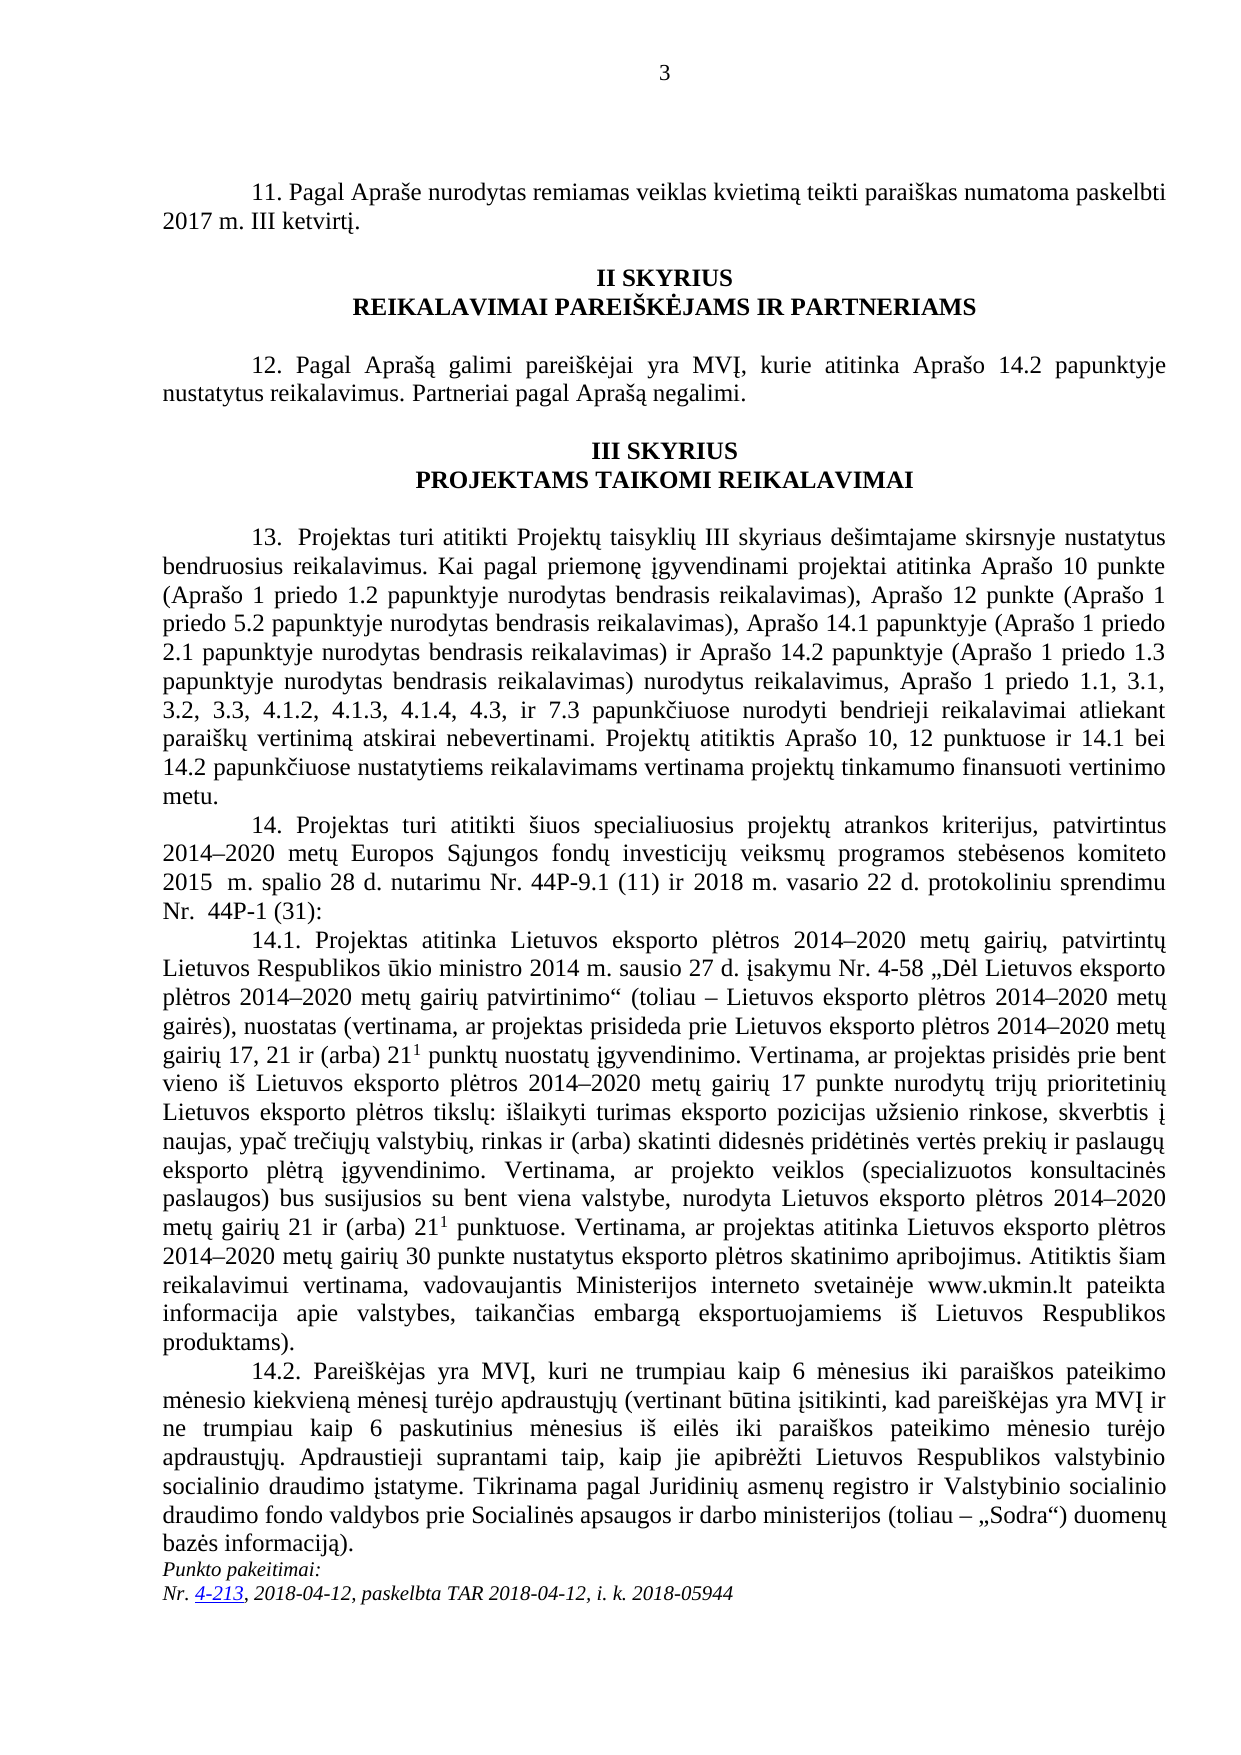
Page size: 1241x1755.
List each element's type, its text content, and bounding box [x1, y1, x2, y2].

text PROJEKTAMS TAIKOMI REIKALAVIMAI [162, 465, 1167, 493]
text 13. Projektas turi atitikti Projektų taisyklių III skyriaus dešimtajame skirsnyje nustatytus bendruosius reikalavimus. Kai pagal priemonę įgyvendinami projektai atitinka Aprašo 10 punkte (Aprašo 1 priedo 1.2 papunktyje nurodytas bendrasis reikalavimas), Aprašo 12 punkte (Aprašo 1 priedo 5.2 papunktyje nurodytas bendrasis reikalavimas), Aprašo 14.1 papunktyje (Aprašo 1 priedo 2.1 papunktyje nurodytas bendrasis reikalavimas) ir Aprašo 14.2 papunktyje (Aprašo 1 priedo 1.3 papunktyje nurodytas bendrasis reikalavimas) nurodytus reikalavimus, Aprašo 1 priedo 1.1, 3.1, 3.2, 3.3, 4.1.2, 4.1.3, 4.1.4, 4.3, ir 7.3 papunkčiuose nurodyti bendrieji reikalavimai atliekant paraiškų vertinimą atskirai nebevertinami. Projektų atitiktis Aprašo 10, 12 punktuose ir 14.1 bei 14.2 papunkčiuose nustatytiems reikalavimams vertinama projektų tinkamumo finansuoti vertinimo metu. [162, 522, 1167, 810]
text Punkto pakeitimai: [162, 1557, 1167, 1581]
text REIKALAVIMAI PAREIŠKĖJAMS IR PARTNERIAMS [162, 292, 1167, 321]
text Nr. 4-213, 2018-04-12, paskelbta TAR 2018-04-12, i. k. 2018-05944 [162, 1581, 1167, 1605]
text 11. Pagal Apraše nurodytas remiamas veiklas kvietimą teikti paraiškas numatoma paskelbti 2017 m. III ketvirtį. [162, 177, 1167, 235]
text III SKYRIUS [162, 436, 1167, 465]
text 14.1. Projektas atitinka Lietuvos eksporto plėtros 2014–2020 metų gairių, patvirtintų Lietuvos Respublikos ūkio ministro 2014 m. sausio 27 d. įsakymu Nr. 4-58 „Dėl Lietuvos eksporto plėtros 2014–2020 metų gairių patvirtinimo“ (toliau – Lietuvos eksporto plėtros 2014–2020 metų gairės), nuostatas (vertinama, ar projektas prisideda prie Lietuvos eksporto plėtros 2014–2020 metų gairių 17, 21 ir (arba) 211 punktų nuostatų įgyvendinimo. Vertinama, ar projektas prisidės prie bent vieno iš Lietuvos eksporto plėtros 2014–2020 metų gairių 17 punkte nurodytų trijų prioritetinių Lietuvos eksporto plėtros tikslų: išlaikyti turimas eksporto pozicijas užsienio rinkose, skverbtis į naujas, ypač trečiųjų valstybių, rinkas ir (arba) skatinti didesnės pridėtinės vertės prekių ir paslaugų eksporto plėtrą įgyvendinimo. Vertinama, ar projekto veiklos (specializuotos konsultacinės paslaugos) bus susijusios su bent viena valstybe, nurodyta Lietuvos eksporto plėtros 2014–2020 metų gairių 21 ir (arba) 211 punktuose. Vertinama, ar projektas atitinka Lietuvos eksporto plėtros 2014–2020 metų gairių 30 punkte nustatytus eksporto plėtros skatinimo apribojimus. Atitiktis šiam reikalavimui vertinama, vadovaujantis Ministerijos interneto svetainėje www.ukmin.lt pateikta informacija apie valstybes, taikančias embargą eksportuojamiems iš Lietuvos Respublikos produktams). [162, 925, 1167, 1356]
text 14. Projektas turi atitikti šiuos specialiuosius projektų atrankos kriterijus, patvirtintus 2014–2020 metų Europos Sąjungos fondų investicijų veiksmų programos stebėsenos komiteto 2015 m. spalio 28 d. nutarimu Nr. 44P-9.1 (11) ir 2018 m. vasario 22 d. protokoliniu sprendimu Nr. 44P-1 (31): [162, 810, 1167, 925]
text 14.2. Pareiškėjas yra MVĮ, kuri ne trumpiau kaip 6 mėnesius iki paraiškos pateikimo mėnesio kiekvieną mėnesį turėjo apdraustųjų (vertinant būtina įsitikinti, kad pareiškėjas yra MVĮ ir ne trumpiau kaip 6 paskutinius mėnesius iš eilės iki paraiškos pateikimo mėnesio turėjo apdraustųjų. Apdraustieji suprantami taip, kaip jie apibrėžti Lietuvos Respublikos valstybinio socialinio draudimo įstatyme. Tikrinama pagal Juridinių asmenų registro ir Valstybinio socialinio draudimo fondo valdybos prie Socialinės apsaugos ir darbo ministerijos (toliau – „Sodra“) duomenų bazės informaciją). [162, 1356, 1167, 1557]
text 12. Pagal Aprašą galimi pareiškėjai yra MVĮ, kurie atitinka Aprašo 14.2 papunktyje nustatytus reikalavimus. Partneriai pagal Aprašą negalimi. [162, 350, 1167, 407]
text II SKYRIUS [162, 263, 1167, 292]
